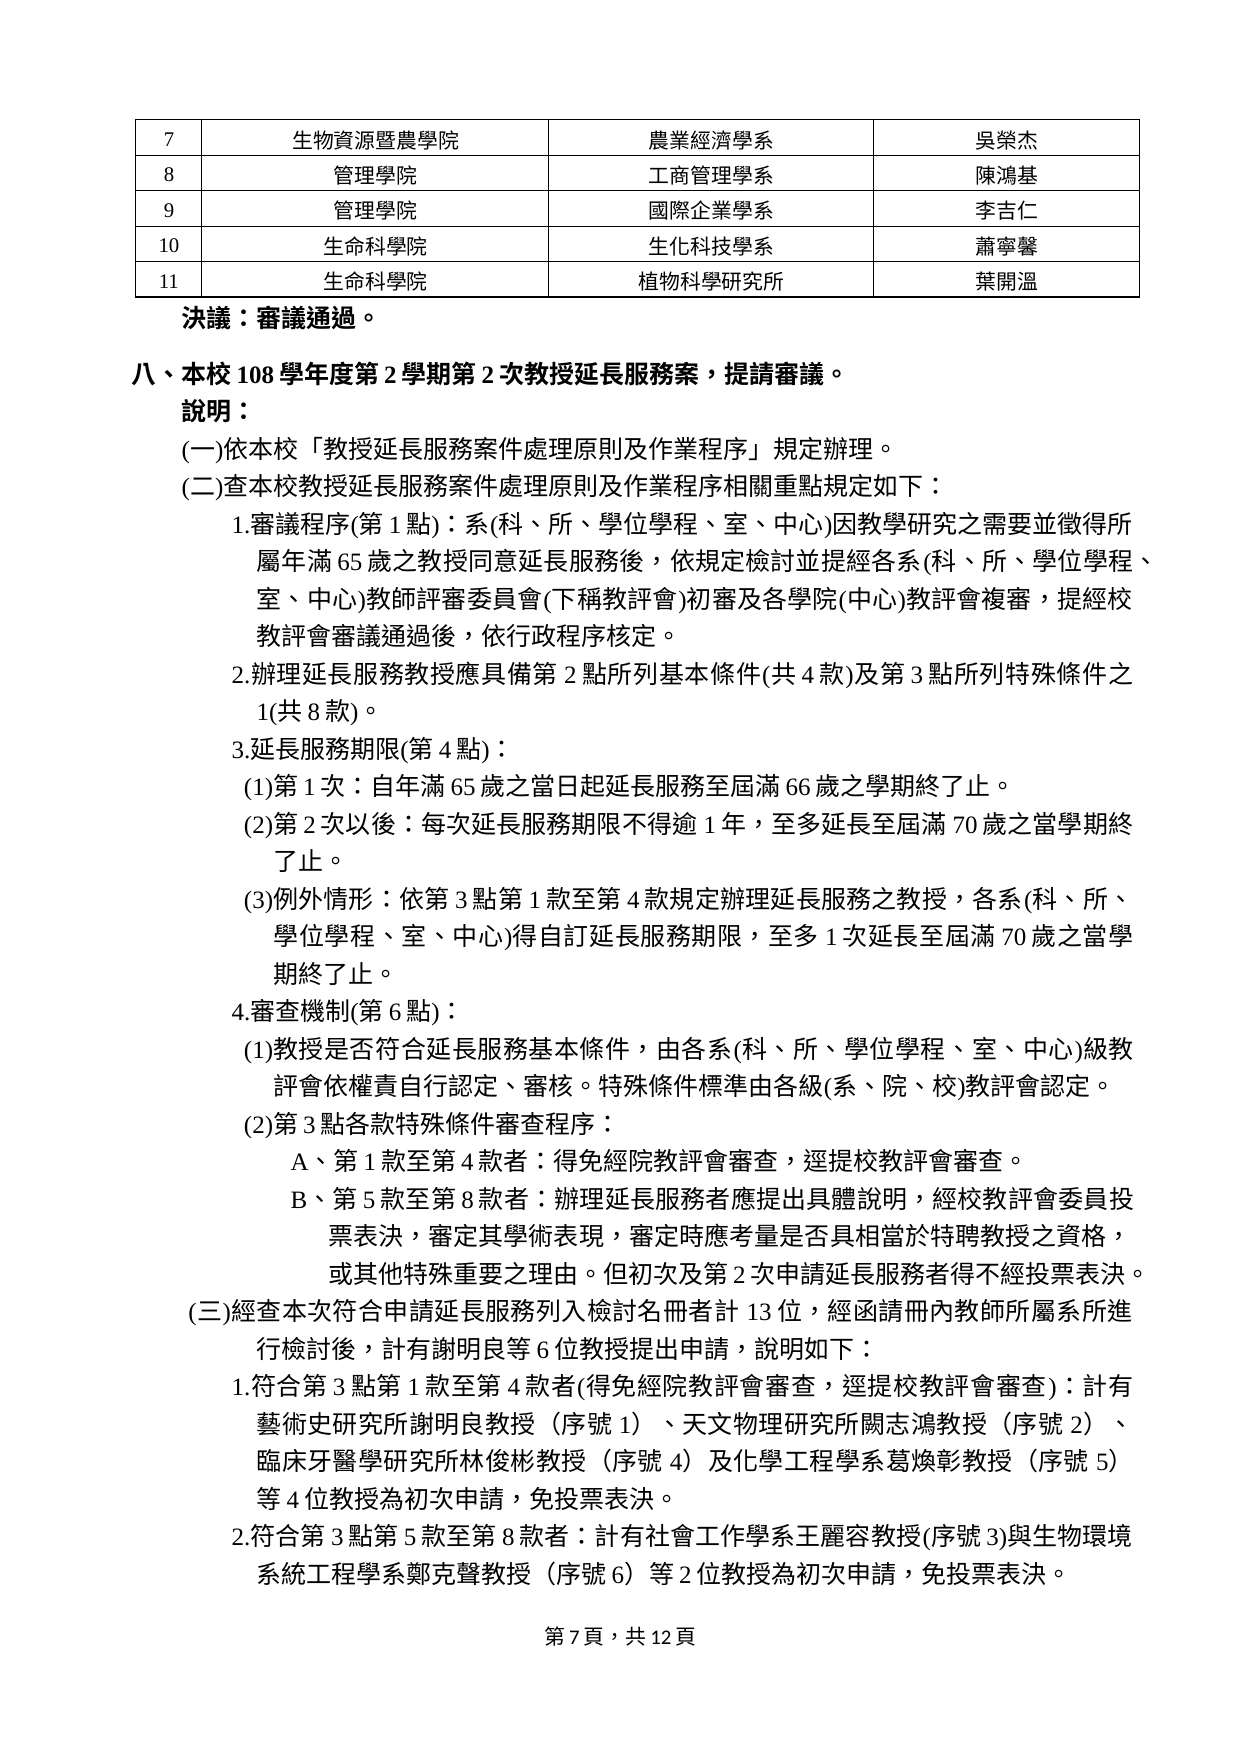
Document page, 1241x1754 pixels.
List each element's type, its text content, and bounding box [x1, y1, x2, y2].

table_cell 李吉仁 [874, 191, 1139, 226]
text 決議：審議通過。 [181, 298, 1134, 335]
table_cell 葉開溫 [874, 262, 1139, 296]
table_cell 工商管理學系 [549, 156, 873, 190]
table_cell 陳鴻基 [874, 156, 1139, 190]
table_cell 管理學院 [202, 191, 548, 226]
text 1.符合第3點第1款至第4款者(得免經院教評會審查，逕提校教評會審查)：計有藝術史研究所謝明良教授（序號1）、天文物理研究所闕志鴻教授（序號2）、臨床牙醫學研究所林俊彬教授（序號4）及化學工程學系葛煥彰教授（序號5）等4位教授為初次申請，免投票表決。 [231, 1366, 1134, 1516]
table_cell 蕭寧馨 [874, 227, 1139, 261]
table_cell 11 [136, 262, 201, 296]
text 2.符合第3點第5款至第8款者：計有社會工作學系王麗容教授(序號3)與生物環境系統工程學系鄭克聲教授（序號6）等2位教授為初次申請，免投票表決。 [231, 1516, 1134, 1591]
text (1)教授是否符合延長服務基本條件，由各系(科、所、學位學程、室、中心)級教評會依權責自行認定、審核。特殊條件標準由各級(系、院、校)教評會認定。 [244, 1029, 1134, 1104]
table_cell 農業經濟學系 [549, 120, 873, 155]
text 八、本校108學年度第2學期第2次教授延長服務案，提請審議。 [131, 354, 1134, 391]
table_cell 管理學院 [202, 156, 548, 190]
text 2.辦理延長服務教授應具備第2點所列基本條件(共4款)及第3點所列特殊條件之1(共8款)。 [231, 654, 1134, 729]
table_cell 生命科學院 [202, 227, 548, 261]
table_cell 9 [136, 191, 201, 226]
text 4.審查機制(第6點)： [231, 991, 1134, 1029]
text 3.延長服務期限(第4點)： [231, 729, 1134, 766]
table_cell 生化科技學系 [549, 227, 873, 261]
text (二)查本校教授延長服務案件處理原則及作業程序相關重點規定如下： [181, 466, 1134, 504]
table_cell 植物科學研究所 [549, 262, 873, 296]
text (2)第3點各款特殊條件審查程序： [244, 1104, 1134, 1141]
text A、第1款至第4款者：得免經院教評會審查，逕提校教評會審查。 [290, 1141, 1134, 1179]
table_cell 生物資源暨農學院 [202, 120, 548, 155]
text (1)第1次：自年滿65歲之當日起延長服務至屆滿66歲之學期終了止。 [244, 766, 1134, 804]
text (三)經查本次符合申請延長服務列入檢討名冊者計13位，經函請冊內教師所屬系所進行檢討後，計有謝明良等6位教授提出申請，說明如下： [181, 1291, 1134, 1366]
text 1.審議程序(第1點)：系(科、所、學位學程、室、中心)因教學研究之需要並徵得所屬年滿65歲之教授同意延長服務後，依規定檢討並提經各系(科、所、學位學程、室、中心)教師評審委員會(下稱教評會)初審及各學院(中心)教評會複審，提經校教評會審議通過後，依行政程序核定。 [231, 504, 1134, 654]
text 說明： [181, 391, 1134, 429]
table_cell 國際企業學系 [549, 191, 873, 226]
table_cell 吳榮杰 [874, 120, 1139, 155]
text B、第5款至第8款者：辦理延長服務者應提出具體說明，經校教評會委員投票表決，審定其學術表現，審定時應考量是否具相當於特聘教授之資格，或其他特殊重要之理由。但初次及第2次申請延長服務者得不經投票表決。 [290, 1179, 1134, 1291]
text (一)依本校「教授延長服務案件處理原則及作業程序」規定辦理。 [181, 429, 1134, 466]
table_cell 10 [136, 227, 201, 261]
table_cell 7 [136, 120, 201, 155]
table_cell 生命科學院 [202, 262, 548, 296]
table_cell 8 [136, 156, 201, 190]
text (2)第2次以後：每次延長服務期限不得逾1年，至多延長至屆滿70歲之當學期終了止。 [244, 804, 1134, 879]
text (3)例外情形：依第3點第1款至第4款規定辦理延長服務之教授，各系(科、所、學位學程、室、中心)得自訂延長服務期限，至多1次延長至屆滿70歲之當學期終了止。 [244, 879, 1134, 991]
